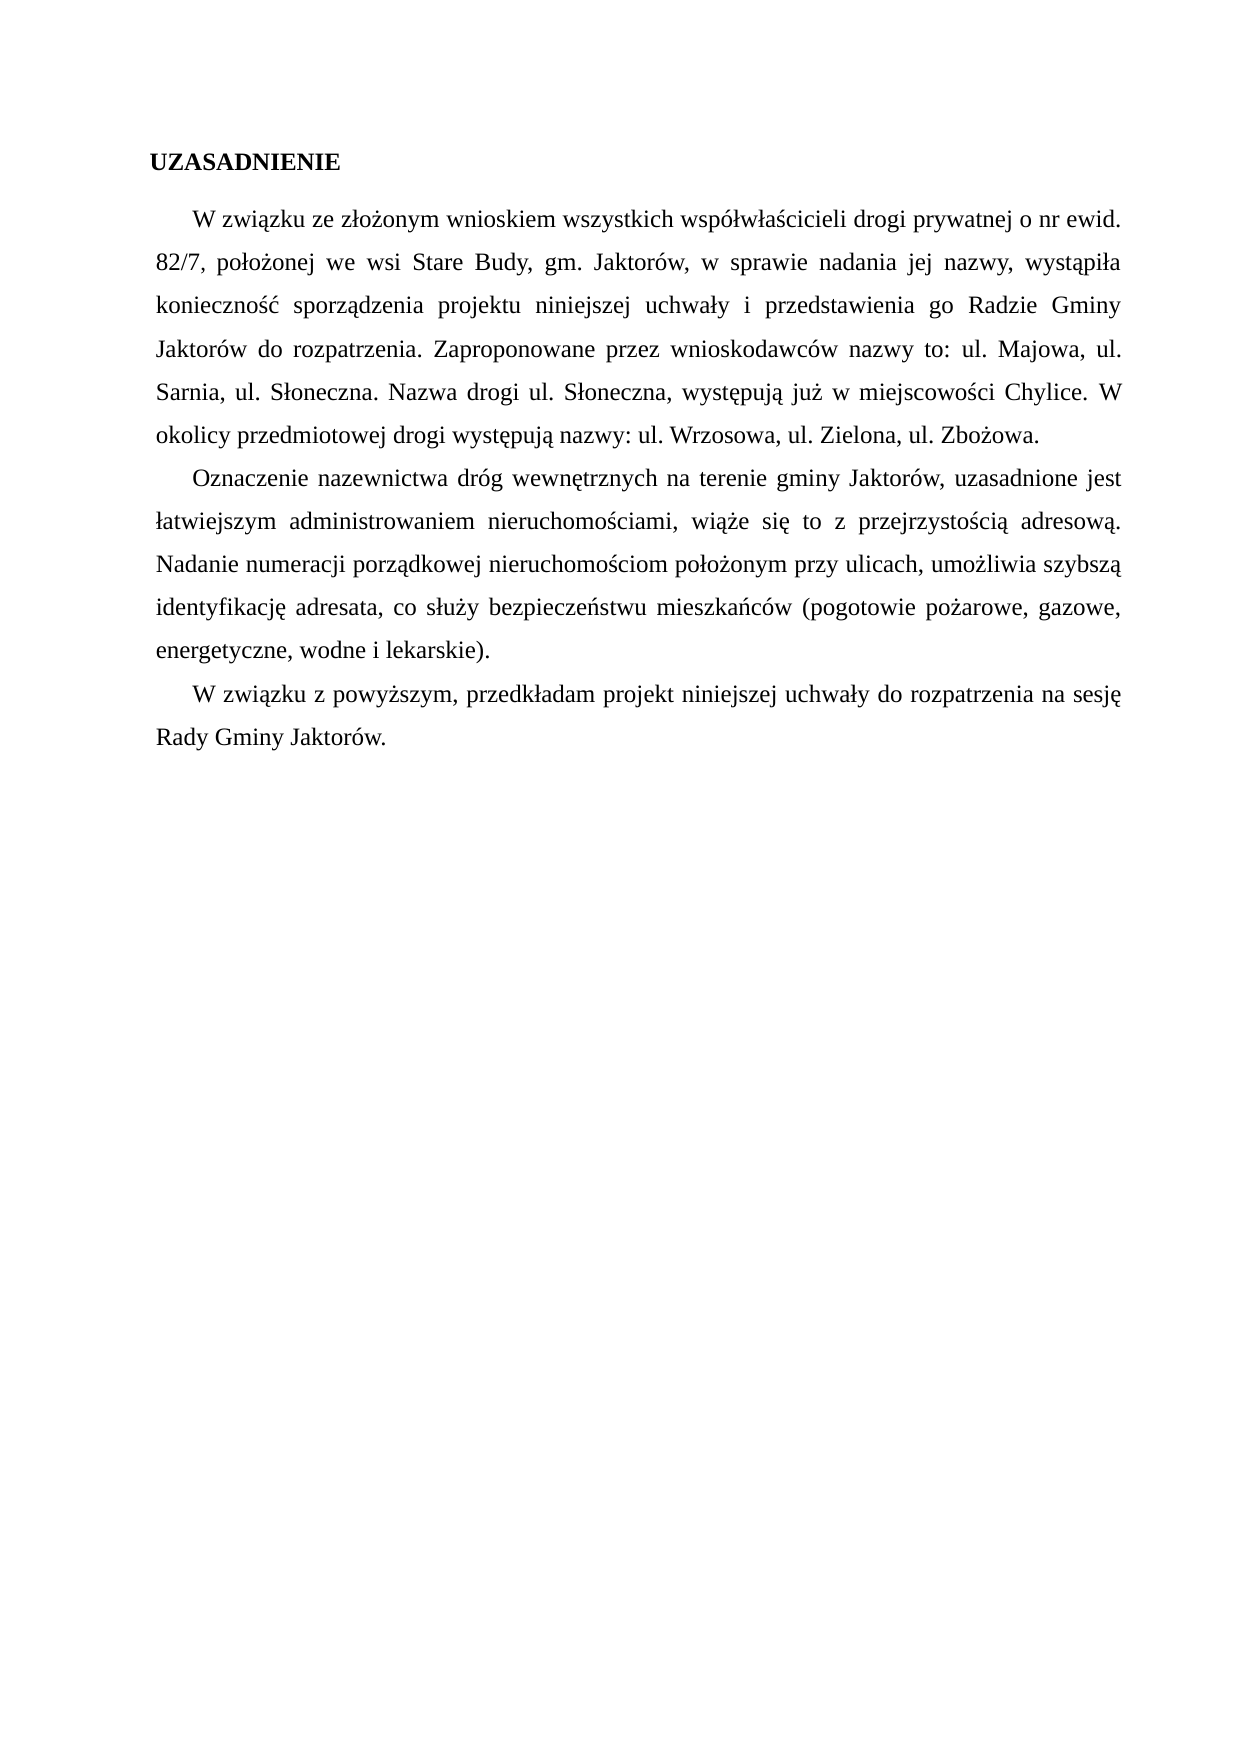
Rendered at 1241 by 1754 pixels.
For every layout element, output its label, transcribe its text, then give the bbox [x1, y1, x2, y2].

text Oznaczenie nazewnictwa dróg wewnętrznych na terenie gminy Jaktorów, uzasadnione jest łatwiejszym administrowaniem nieruchomościami, wiąże się to z przejrzystością adresową. Nadanie numeracji porządkowej nieruchomościom położonym przy ulicach, umożliwia szybszą identyfikację adresata, co służy bezpieczeństwu mieszkańców (pogotowie pożarowe, gazowe, energetyczne, wodne i lekarskie). [156, 463, 1122, 664]
text W związku z powyższym, przedkładam projekt niniejszej uchwały do rozpatrzenia na sesję Rady Gminy Jaktorów. [156, 679, 1122, 751]
text UZASADNIENIE [118, 147, 1122, 176]
text W związku ze złożonym wnioskiem wszystkich współwłaścicieli drogi prywatnej o nr ewid. 82/7, położonej we wsi Stare Budy, gm. Jaktorów, w sprawie nadania jej nazwy, wystąpiła konieczność sporządzenia projektu niniejszej uchwały i przedstawienia go Radzie Gminy Jaktorów do rozpatrzenia. Zaproponowane przez wnioskodawców nazwy to: ul. Majowa, ul. Sarnia, ul. Słoneczna. Nazwa drogi ul. Słoneczna, występują już w miejscowości Chylice. W okolicy przedmiotowej drogi występują nazwy: ul. Wrzosowa, ul. Zielona, ul. Zbożowa. [156, 204, 1122, 449]
